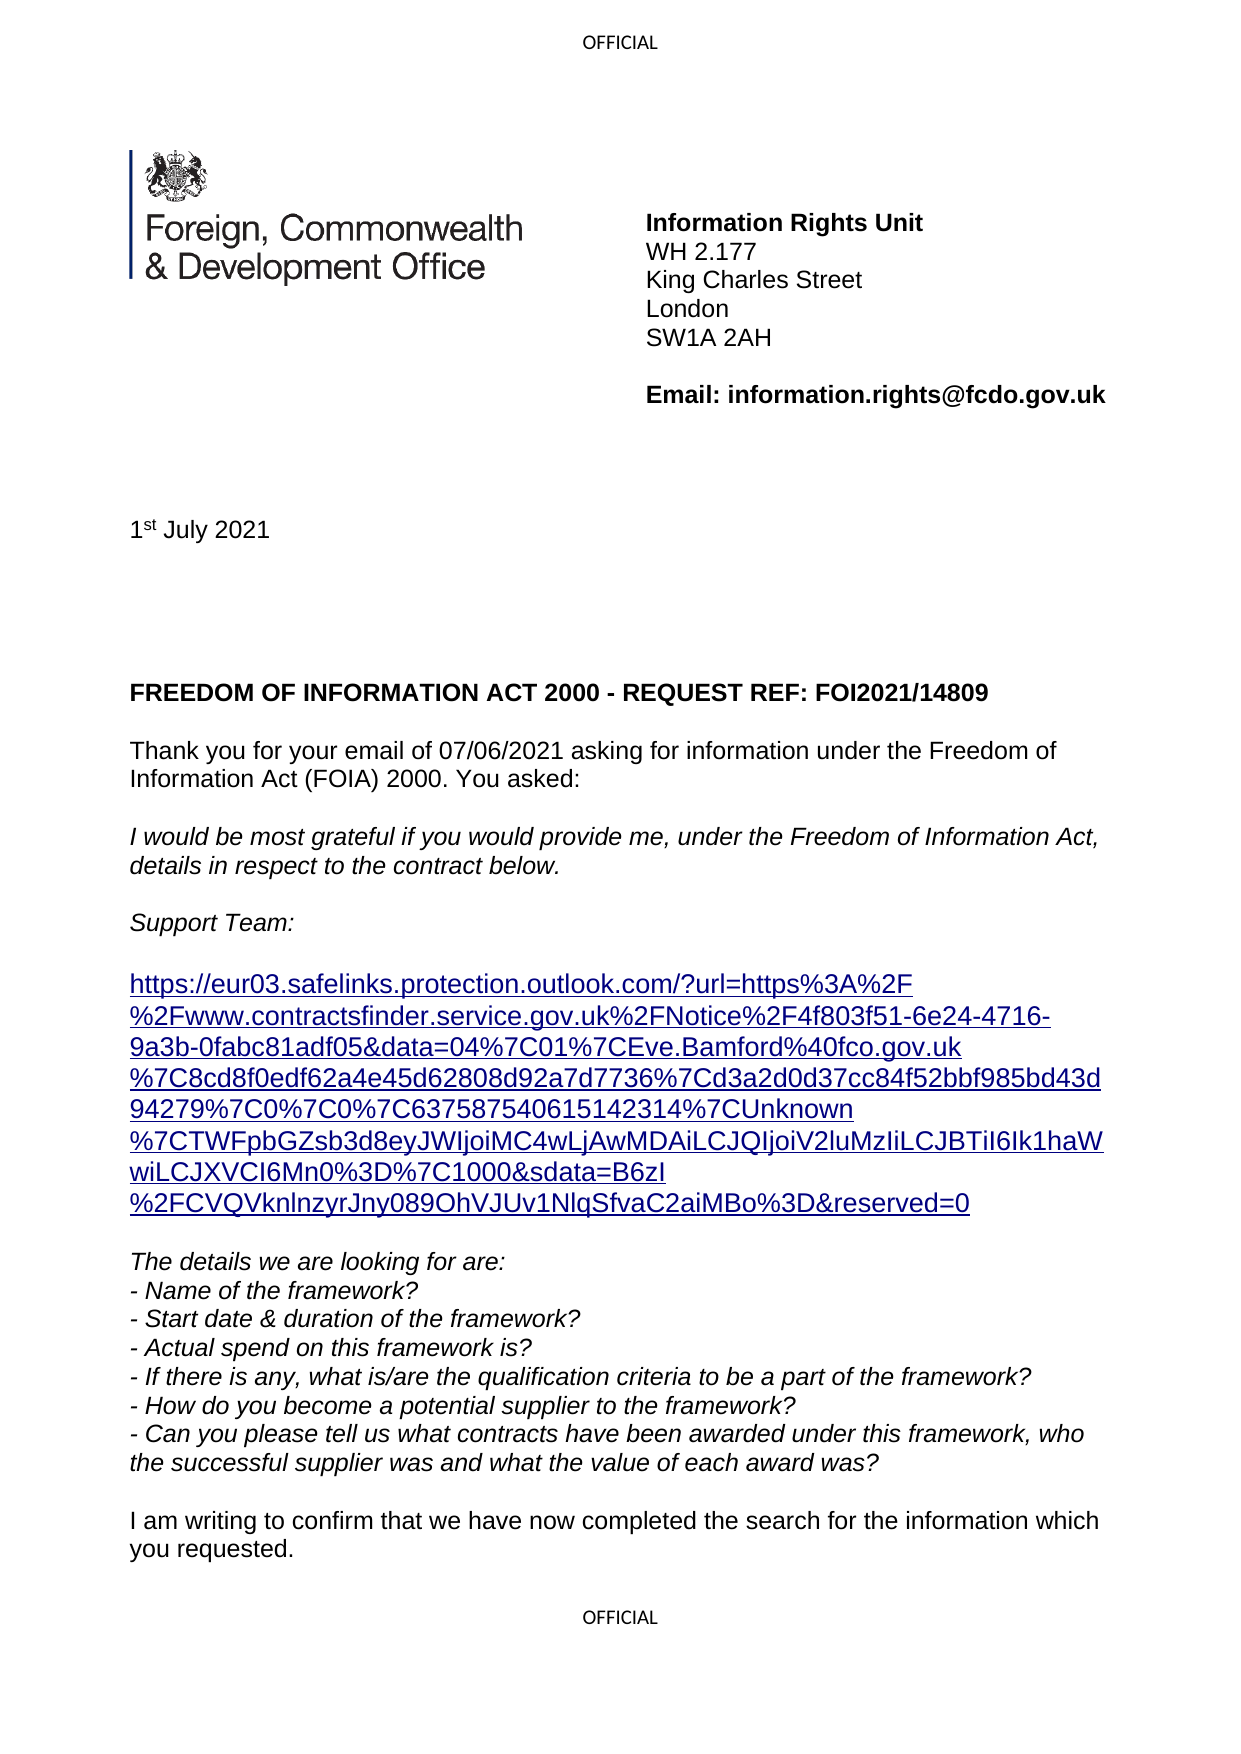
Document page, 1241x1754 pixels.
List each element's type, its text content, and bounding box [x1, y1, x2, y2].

table_header [185, 175, 193, 185]
table_cell [634, 438, 1122, 506]
table_header [165, 186, 174, 197]
table_cell [634, 621, 1122, 649]
table_cell [634, 563, 841, 592]
table_header [187, 182, 199, 194]
table_cell [634, 506, 922, 534]
table_cell 1st July 2021 [118, 438, 634, 649]
table_header [118, 150, 634, 438]
table_cell FREEDOM OF INFORMATION ACT 2000 - REQUEST REF: FOI2021/14809 Thank you for your email of 07/06/2021 asking for information under the Freedom of Information Act (FOIA) 2000. You asked: I would be most grateful if you would provide me, under the Freedom of Information Act, details in respect to the contract below. Support Team: https://eur03.safelinks.protection.outlook.com/?url=https%3A%2F%2Fwww.contractsfinder.service.gov.uk%2FNotice%2F4f803f51-6e24-4716-9a3b-0fabc81adf05&data=04%7C01%7CEve.Bamford%40fco.gov.uk%7C8cd8f0edf62a4e45d62808d92a7d7736%7Cd3a2d0d37cc84f52bbf985bd43d94279%7C0%7C0%7C637587540615142314%7CUnknown%7CTWFpbGZsb3d8eyJWIjoiMC4wLjAwMDAiLCJQIjoiV2luMzIiLCJBTiI6Ik1haWwiLCJXVCI6Mn0%3D%7C1000&sdata=B6zI%2FCVQVknlnzyrJny089OhVJUv1NlqSfvaC2aiMBo%3D&reserved=0 The details we are looking for are: - Name of the framework? - Start date & duration of the framework? - Actual spend on this framework is? - If there is any, what is/are the qualification criteria to be a part of the framework? - How do you become a potential supplier to the framework? - Can you please tell us what contracts have been awarded under this framework, who the successful supplier was and what the value of each award was? I am writing to confirm that we have now completed the search for the information which you requested. [118, 650, 1122, 1592]
table_cell Email: information.rights@fcdo.gov.uk [634, 352, 1122, 438]
table_cell [922, 506, 1122, 534]
table_header [634, 150, 1122, 208]
table_cell [634, 592, 841, 621]
table_cell [634, 535, 841, 563]
table_header [176, 186, 184, 197]
table_cell [841, 535, 1122, 563]
table_cell Information Rights Unit WH 2.177 King Charles Street London SW1A 2AH [634, 208, 1122, 352]
table_header [151, 183, 164, 194]
table_cell [841, 592, 1122, 621]
table_cell [841, 563, 1122, 592]
